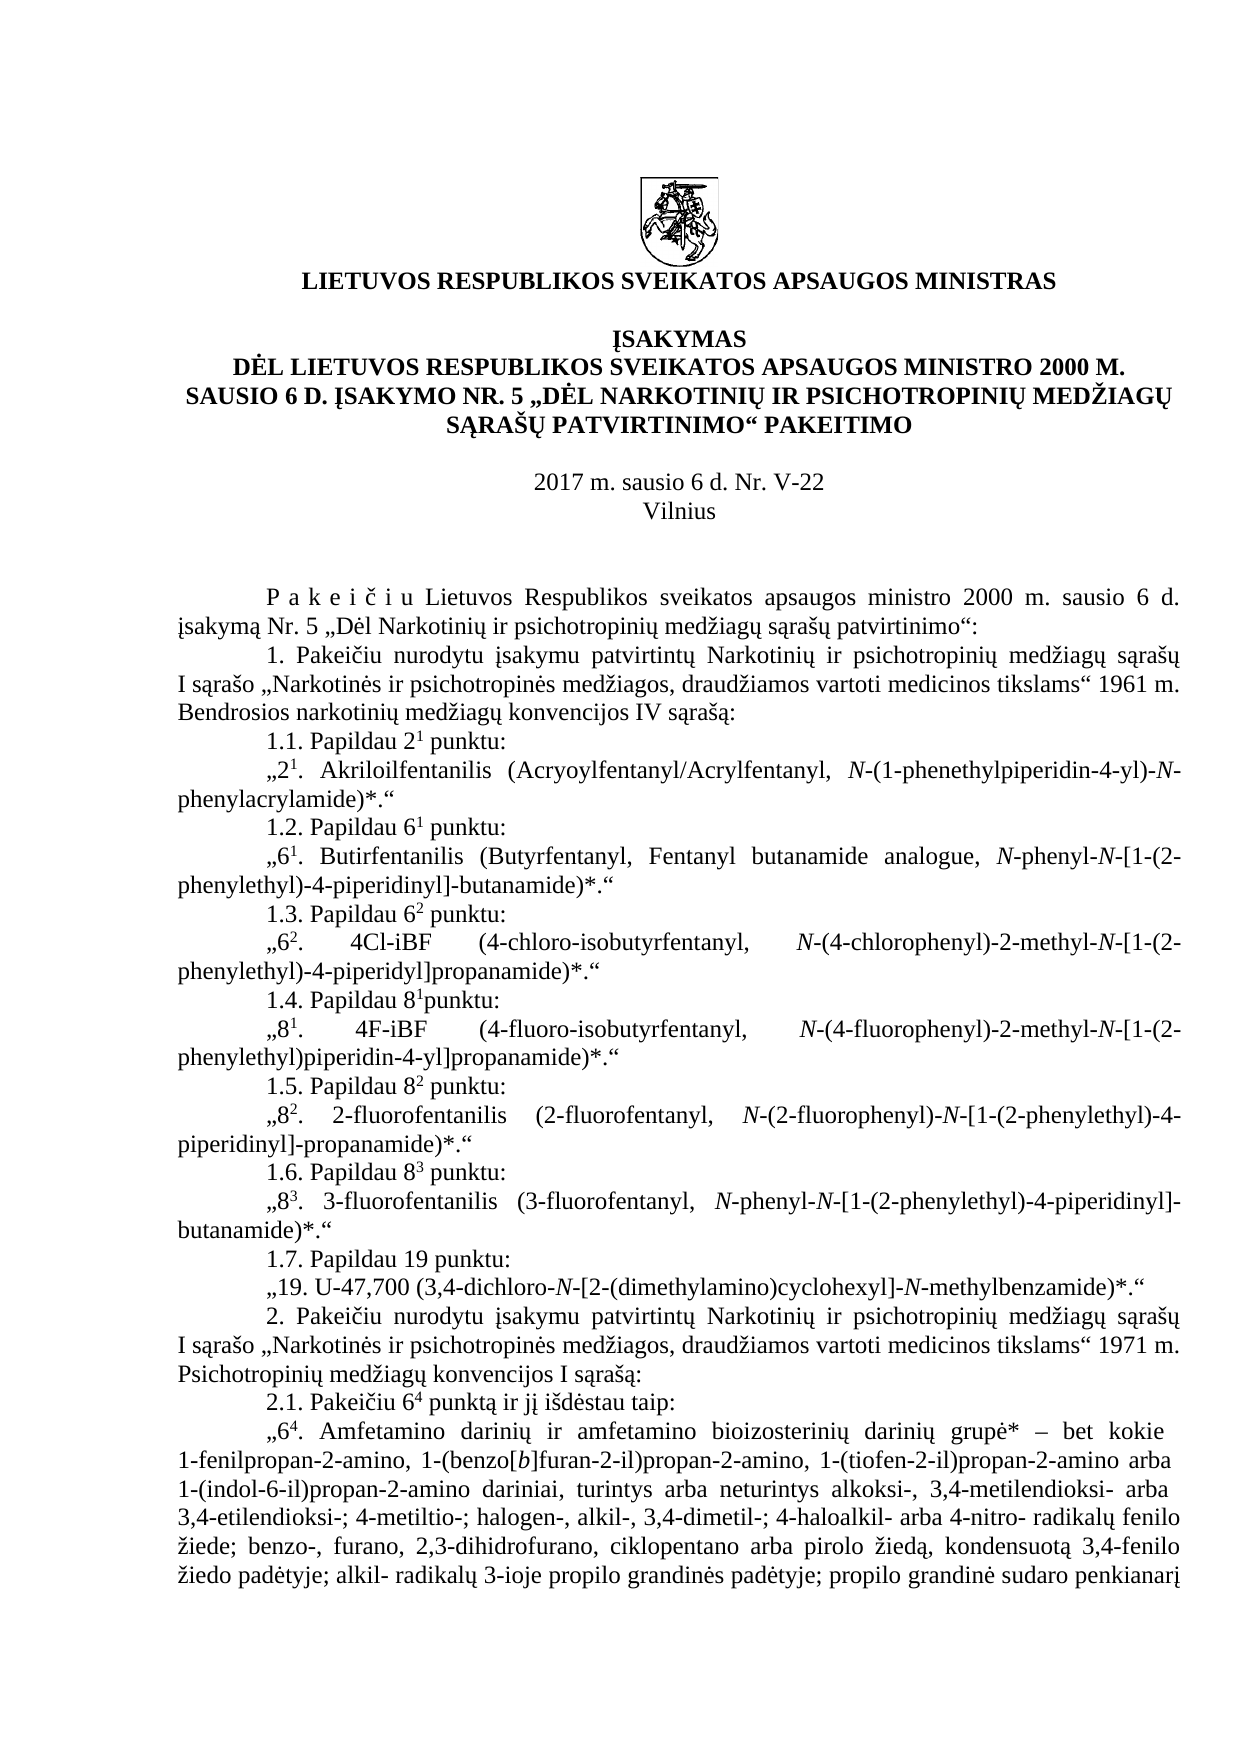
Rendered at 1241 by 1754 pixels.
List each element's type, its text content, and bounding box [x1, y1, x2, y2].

text LIETUVOS RESPUBLIKOS SVEIKATOS APSAUGOS MINISTRAS [177, 266, 1181, 295]
text 1. Pakeičiu nurodytu įsakymu patvirtintų Narkotinių ir psichotropinių medžiagų sąrašų I sąrašo „Narkotinės ir psichotropinės medžiagos, draudžiamos vartoti medicinos tikslams“ 1961 m. Bendrosios narkotinių medžiagų konvencijos IV sąrašą: [177, 640, 1181, 726]
text 1.4. Papildau 81punktu: [177, 985, 1181, 1014]
text Vilnius [177, 496, 1181, 525]
text Pakeičiu Lietuvos Respublikos sveikatos apsaugos ministro 2000 m. sausio 6 d. įsakymą Nr. 5 „Dėl Narkotinių ir psichotropinių medžiagų sąrašų patvirtinimo“: [177, 582, 1181, 640]
text 1.1. Papildau 21 punktu: [177, 726, 1181, 755]
text 2017 m. sausio 6 d. Nr. V-22 [177, 467, 1181, 496]
text „64. Amfetamino darinių ir amfetamino bioizosterinių darinių grupė* – bet kokie 1-fenilpropan-2-amino, 1-(benzo[b]furan-2-il)propan-2-amino, 1-(tiofen-2-il)propan-2-amino arba 1-(indol-6-il)propan-2-amino dariniai, turintys arba neturintys alkoksi-, 3,4-metilendioksi- arba 3,4-etilendioksi-; 4-metiltio-; halogen-, alkil-, 3,4-dimetil-; 4-haloalkil- arba 4-nitro- radikalų fenilo žiede; benzo-, furano, 2,3-dihidrofurano, ciklopentano arba pirolo žiedą, kondensuotą 3,4-fenilo žiedo padėtyje; alkil- radikalų 3-ioje propilo grandinės padėtyje; propilo grandinė sudaro penkianarį [177, 1416, 1181, 1589]
text „83. 3-fluorofentanilis (3-fluorofentanyl, N-phenyl-N-[1-(2-phenylethyl)-4-piperidinyl]-butanamide)*.“ [177, 1186, 1181, 1244]
text ĮSAKYMAS [177, 324, 1181, 352]
text „61. Butirfentanilis (Butyrfentanyl, Fentanyl butanamide analogue, N-phenyl-N-[1-(2-phenylethyl)-4-piperidinyl]-butanamide)*.“ [177, 841, 1181, 899]
text 2. Pakeičiu nurodytu įsakymu patvirtintų Narkotinių ir psichotropinių medžiagų sąrašų I sąrašo „Narkotinės ir psichotropinės medžiagos, draudžiamos vartoti medicinos tikslams“ 1971 m. Psichotropinių medžiagų konvencijos I sąrašą: [177, 1301, 1181, 1387]
text 2.1. Pakeičiu 64 punktą ir jį išdėstau taip: [177, 1387, 1181, 1416]
text „62. 4Cl-iBF (4-chloro-isobutyrfentanyl, N-(4-chlorophenyl)-2-methyl-N-[1-(2-phenylethyl)-4-piperidyl]propanamide)*.“ [177, 927, 1181, 985]
text 1.6. Papildau 83 punktu: [177, 1157, 1181, 1186]
text DĖL LIETUVOS RESPUBLIKOS SVEIKATOS APSAUGOS MINISTRO 2000 M. SAUSIO 6 D. ĮSAKYMO NR. 5 „DĖL Narkotinių ir psichotropinių medžiagų sąrašų patvirtinimo“ PAKEITIMO [177, 352, 1181, 439]
text 1.7. Papildau 19 punktu: [177, 1244, 1181, 1272]
text „21. Akriloilfentanilis (Acryoylfentanyl/Acrylfentanyl, N-(1-phenethylpiperidin-4-yl)-N-phenylacrylamide)*.“ [177, 755, 1181, 812]
text 1.2. Papildau 61 punktu: [177, 812, 1181, 841]
text 1.5. Papildau 82 punktu: [177, 1071, 1181, 1100]
text 1.3. Papildau 62 punktu: [177, 899, 1181, 927]
text „82. 2-fluorofentanilis (2-fluorofentanyl, N-(2-fluorophenyl)-N-[1-(2-phenylethyl)-4-piperidinyl]-propanamide)*.“ [177, 1100, 1181, 1157]
text „81. 4F-iBF (4-fluoro-isobutyrfentanyl, N-(4-fluorophenyl)-2-methyl-N-[1-(2-phenylethyl)piperidin-4-yl]propanamide)*.“ [177, 1014, 1181, 1071]
text „19. U-47,700 (3,4-dichloro-N-[2-(dimethylamino)cyclohexyl]-N-methylbenzamide)*.“ [177, 1272, 1181, 1301]
